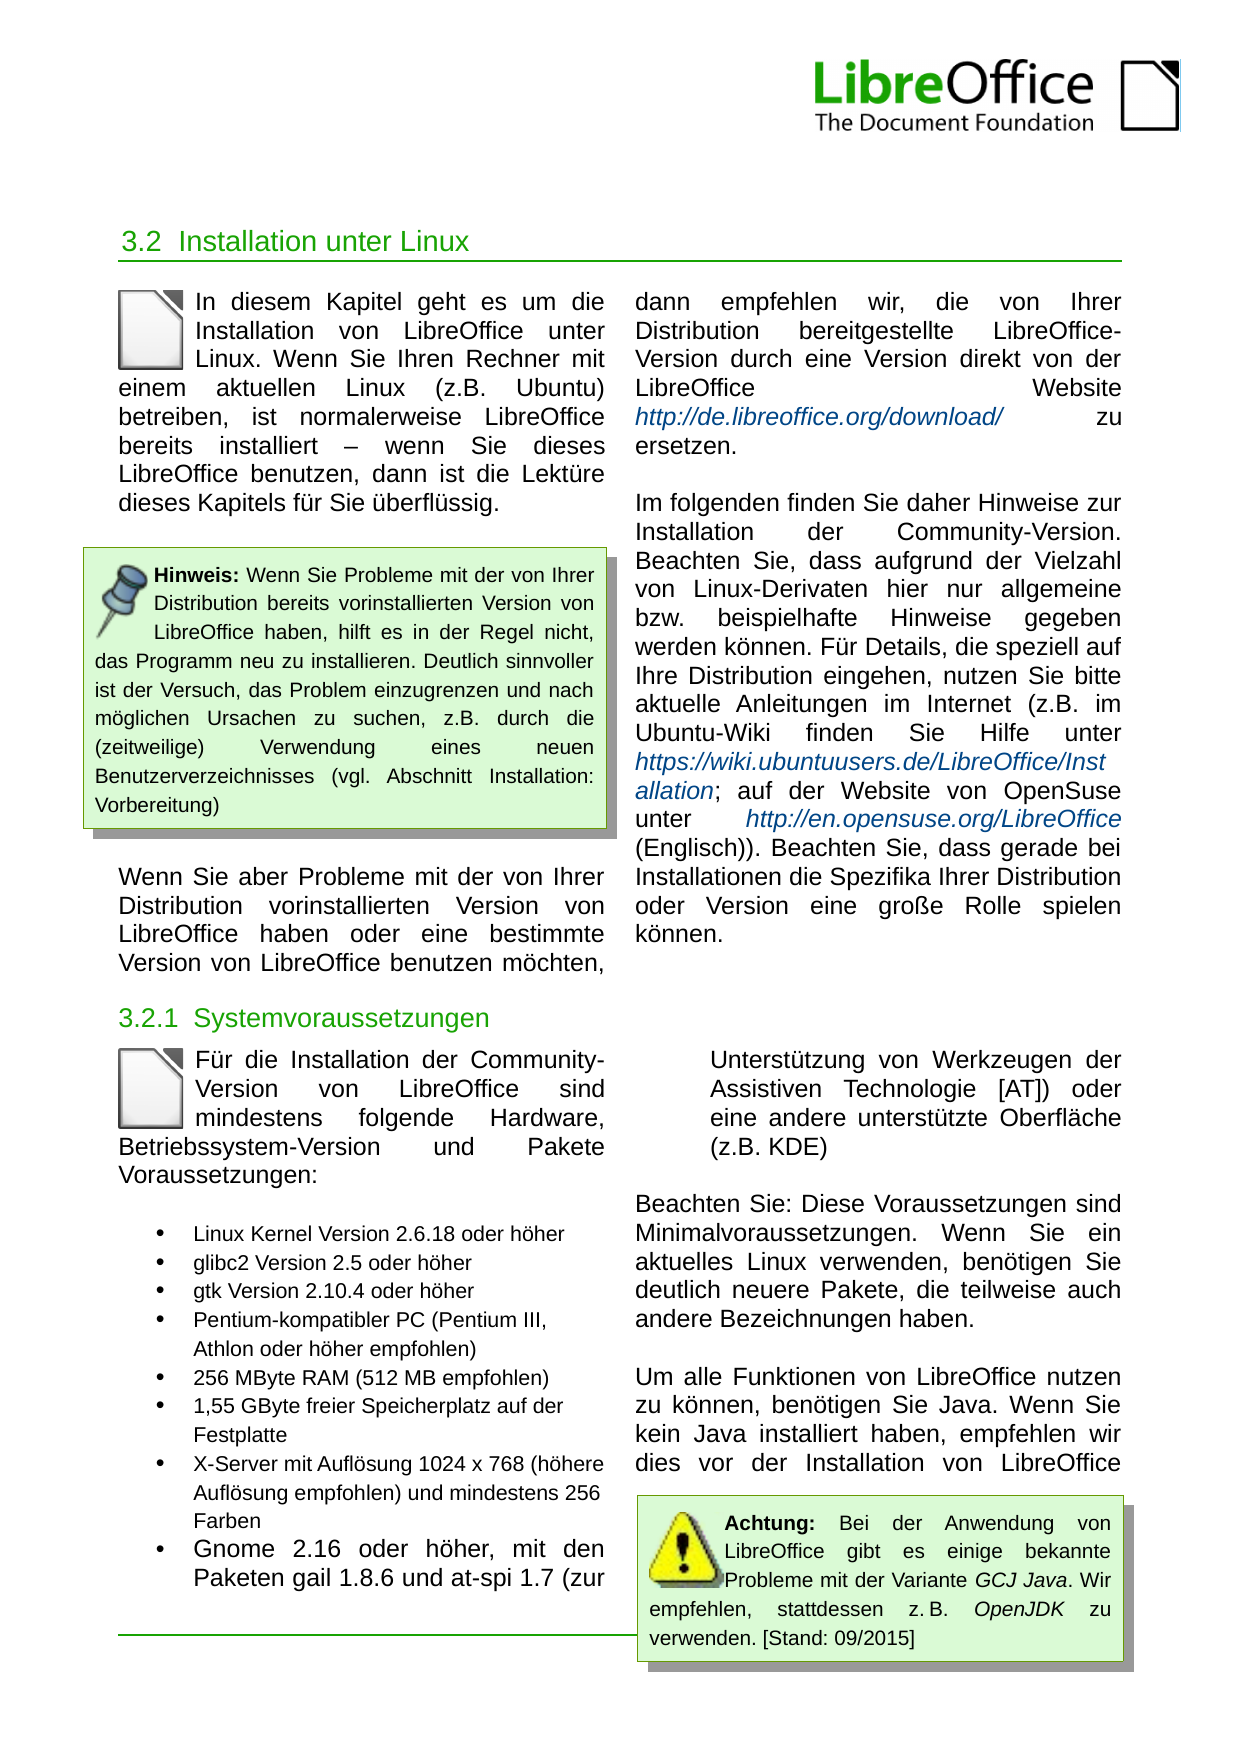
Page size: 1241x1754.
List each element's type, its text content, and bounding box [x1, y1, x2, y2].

list Unterstützung von Werkzeugen der Assistiven Technologie [AT]) oder eine andere unterstützte Oberfläche (z.B. KDE) [672, 1046, 1122, 1161]
list glibc2 Version 2.5 oder höher [156, 1247, 605, 1276]
text Um alle Funktionen von LibreOffice nutzen zu können, benötigen Sie Java. Wenn Sie kein Java installiert haben, empfehlen wir dies vor der Installation von LibreOffice [635, 1358, 1122, 1477]
text Für die Installation der Community-Version von LibreOffice sind mindestens folgende Hardware, Betriebssystem-Version und Pakete Voraussetzungen: [118, 1046, 605, 1189]
text Beachten Sie: Diese Voraussetzungen sind Minimalvoraussetzungen. Wenn Sie ein aktuelles Linux verwenden, benötigen Sie deutlich neuere Pakete, die teilweise auch andere Bezeichnungen haben. [635, 1185, 1122, 1333]
picture [649, 1512, 725, 1588]
list X-Server mit Auflösung 1024 x 768 (höhere Auflösung empfohlen) und mindestens 256 Farben [156, 1447, 605, 1533]
text Hinweis: Wenn Sie Probleme mit der von Ihrer Distribution bereits vorinstallierten Version von LibreOffice haben, hilft es in der Regel nicht, das Programm neu zu installieren. Deutlich sinnvoller ist der Versuch, das Problem einzugrenzen und nach möglichen Ursachen zu suchen, z.B. durch die (zeitweilige) Verwendung eines neuen Benutzerverzeichnisses (vgl. Abschnitt Installation: Vorbereitung) [94, 559, 594, 816]
list 1,55 GByte freier Speicherplatz auf der Festplatte [156, 1391, 605, 1447]
list Pentium-kompatibler PC (Pentium III, Athlon oder höher empfohlen) [156, 1304, 605, 1361]
text dann empfehlen wir, die von Ihrer Distribution bereitgestellte LibreOffice-Version durch eine Version direkt von der LibreOffice Website http://de.libreoffice.org/download/ zu ersetzen. [635, 287, 1122, 459]
picture [814, 59, 1181, 132]
subtitle Installation unter Linux [118, 193, 1122, 260]
text Achtung: Bei der Anwendung von LibreOffice gibt es einige bekannte Probleme mit der Variante GCJ Java. Wir empfehlen, stattdessen z. B. OpenJDK zu verwenden. [Stand: 09/2015] [649, 1507, 1111, 1649]
list 256 MByte RAM (512 MB empfohlen) [156, 1361, 605, 1391]
picture [94, 564, 148, 640]
subtitle Systemvoraussetzungen [118, 1002, 1122, 1033]
picture [118, 1048, 184, 1129]
list Linux Kernel Version 2.6.18 oder höher [156, 1214, 605, 1247]
text Wenn Sie aber Probleme mit der von Ihrer Distribution vorinstallierten Version von LibreOffice haben oder eine bestimmte Version von LibreOffice benutzen möchten, [118, 839, 605, 977]
list gtk Version 2.10.4 oder höher [156, 1276, 605, 1304]
text In diesem Kapitel geht es um die Installation von LibreOffice unter Linux. Wenn Sie Ihren Rechner mit einem aktuellen Linux (z.B. Ubuntu) betreiben, ist normalerweise LibreOffice bereits installiert – wenn Sie dieses LibreOffice benutzen, dann ist die Lektüre dieses Kapitels für Sie überflüssig. [118, 287, 605, 517]
text Im folgenden finden Sie daher Hinweise zur Installation der Community-Version. Beachten Sie, dass aufgrund der Vielzahl von Linux-Derivaten hier nur allgemeine bzw. beispielhafte Hinweise gegeben werden können. Für Details, die speziell auf Ihre Distribution eingehen, nutzen Sie bitte aktuelle Anleitungen im Internet (z.B. im Ubuntu-Wiki finden Sie Hilfe unter https://wiki.ubuntuusers.de/LibreOffice/Installation; auf der Website von OpenSuse unter http://en.opensuse.org/LibreOffice (Englisch)). Beachten Sie, dass gerade bei Installationen die Spezifika Ihrer Distribution oder Version eine große Rolle spielen können. [635, 484, 1122, 948]
list Gnome 2.16 oder höher, mit den Paketen gail 1.8.6 und at-spi 1.7 (zur [156, 1533, 605, 1592]
picture [118, 290, 184, 370]
